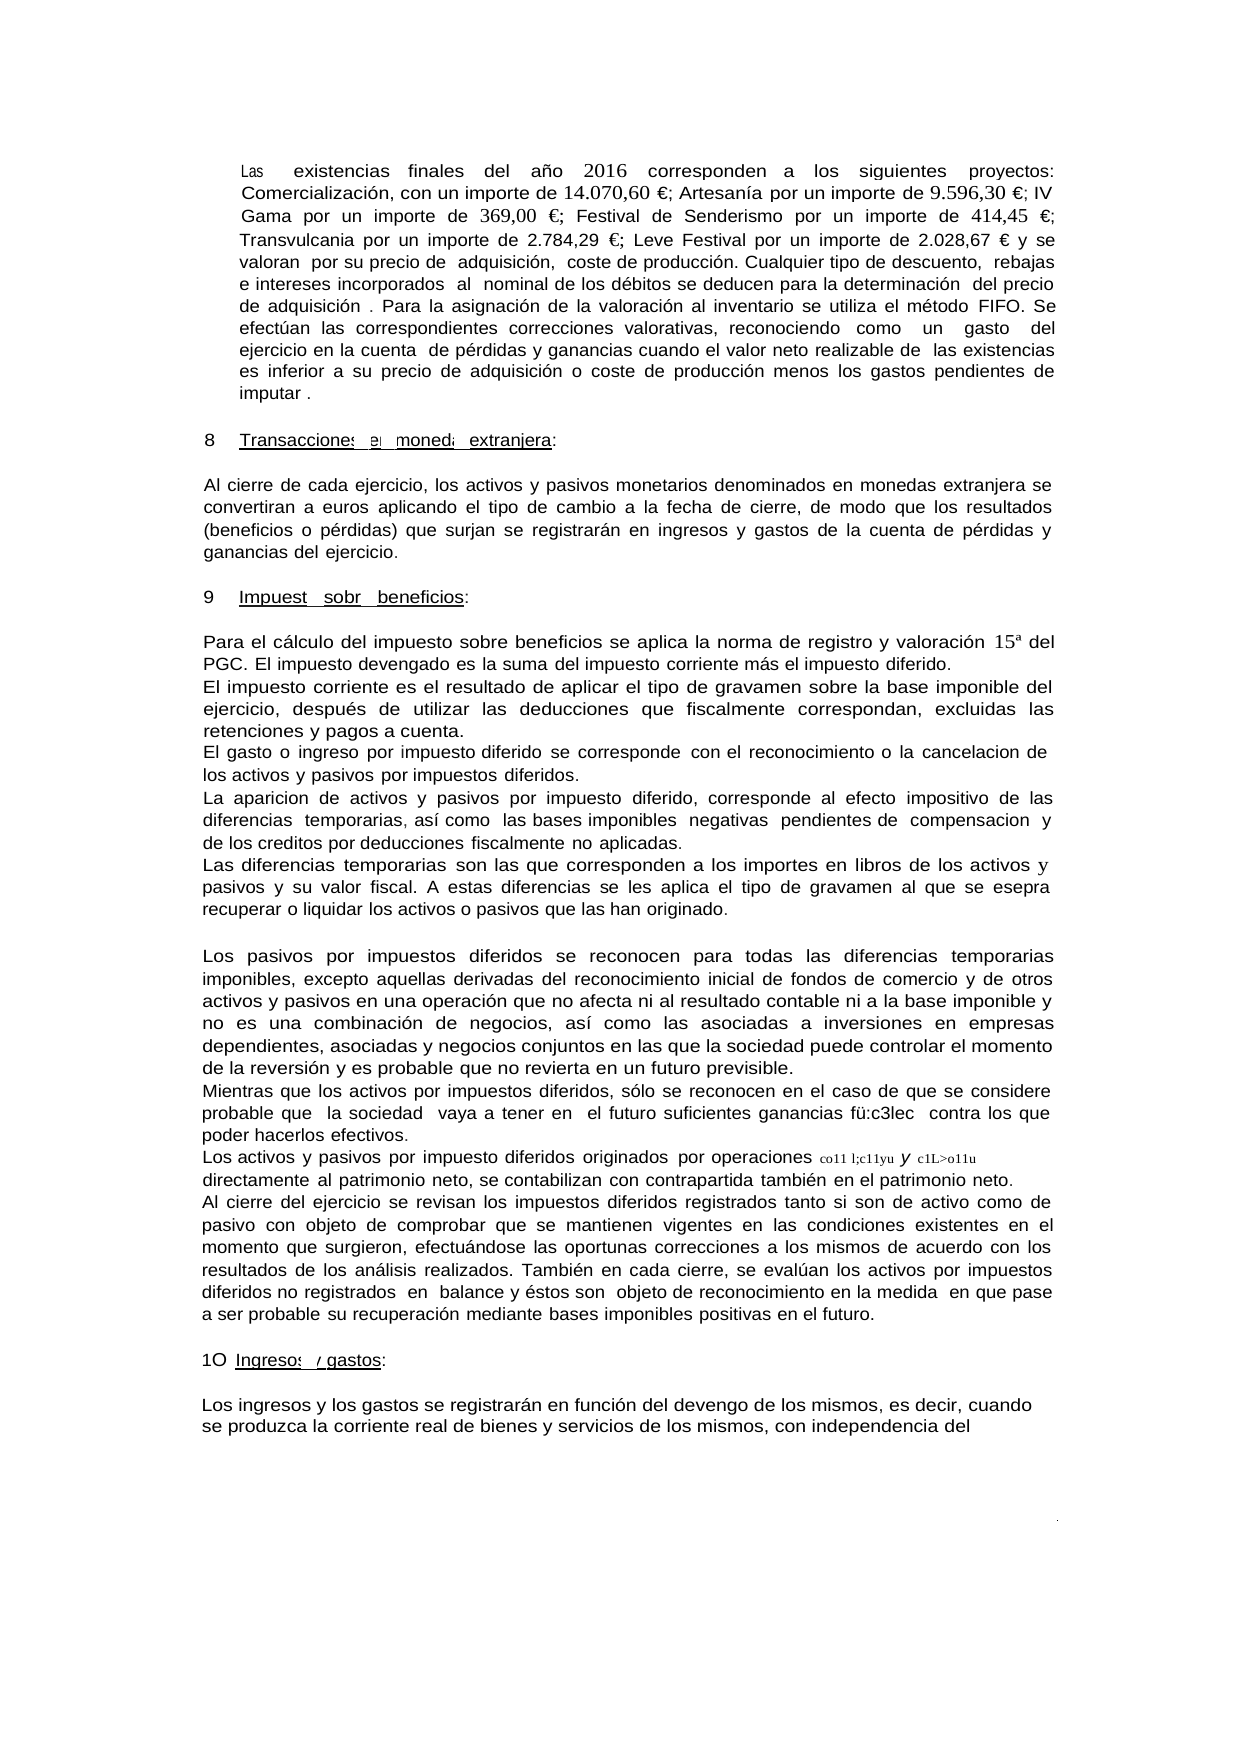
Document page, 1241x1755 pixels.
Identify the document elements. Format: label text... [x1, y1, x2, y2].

text 1O Ingresos y gastos: [201, 1349, 394, 1371]
text pasivos y su valor fiscal. A estas diferencias se les aplica el tipo de gravamen al que se esepra recuperar o liquidar los activos o pasivos que las han originado. [202, 877, 1052, 919]
text Mientras que los activos por impuestos diferidos, sólo se reconocen en el caso de que se considere probable que la sociedad vaya a tener en el futuro suficientes ganancias fü:c3lec contra los que poder hacerlos efectivos. [202, 1081, 1053, 1145]
text 9 Impuesto sobre beneficios: [377, 587, 469, 607]
text los activos y pasivos por impuestos diferidos. [203, 765, 1056, 785]
text 9 Impuesto sobre beneficios: [324, 587, 361, 605]
text 8 Transacciones en moneda extranjera: [470, 430, 562, 450]
text Las [241, 161, 265, 180]
text Comercialización, con un importe de 14.070,60 €; Artesanía por un importe de 9.596,30 €; IV [241, 181, 1058, 202]
text existencias finales del año 2016 corresponden a los siguientes proyectos: [293, 159, 1057, 180]
text Gama por un importe de 369,00 €; Festival de Senderismo por un importe de 414,45 €; Transvulcania por un importe de 2.784,29 €; Leve Festival por un importe de 2.028,67 € y se valoran por su precio de adquisición, coste de producción. Cualquier tipo de descuento, rebajas e intereses incorporados al nominal de los débitos se deducen para la determinación del precio de adquisición . Para la asignación de la valoración al inventario se utiliza el método FIFO. Se efectúan las correspondientes correcciones valorativas, reconociendo como un gasto del ejercicio en la cuenta de pérdidas y ganancias cuando el valor neto realizable de las existencias es inferior a su precio de adquisición o coste de producción menos los gastos pendientes de imputar . [239, 204, 1056, 403]
text La aparicion de activos y pasivos por impuesto diferido, corresponde al efecto impositivo de las diferencias temporarias, así como las bases imponibles negativas pendientes de compensacion y de los creditos por deducciones fiscalmente no aplicadas. [203, 788, 1053, 853]
text 8 Transacciones en moneda extranjera: [204, 430, 354, 450]
text directamente al patrimonio neto, se contabilizan con contrapartida también en el patrimonio neto. [202, 1169, 1056, 1190]
text Los activos y pasivos por impuesto diferidos originados por operaciones co11 l;c11yu y c1L>o11u [202, 1147, 1056, 1167]
text El gasto o ingreso por impuesto diferido se corresponde con el reconocimiento o la cancelacion de [203, 744, 1056, 763]
text Al cierre de cada ejercicio, los activos y pasivos monetarios denominados en monedas extranjera se convertiran a euros aplicando el tipo de cambio a la fecha de cierre, de modo que los resultados (beneficios o pérdidas) que surjan se registrarán en ingresos y gastos de la cuenta de pérdidas y ganancias del ejercicio. [203, 475, 1054, 562]
text Para el cálculo del impuesto sobre beneficios se aplica la norma de registro y valoración 15ª del PGC. El impuesto devengado es la suma del impuesto corriente más el impuesto diferido. [203, 630, 1054, 674]
text Las diferencias temporarias son las que corresponden a los importes en libros de los activos y [202, 855, 1056, 875]
text 9 Impuesto sobre beneficios: [203, 587, 307, 607]
text Al cierre del ejercicio se revisan los impuestos diferidos registrados tanto si son de activo como de pasivo con objeto de comprobar que se mantienen vigentes en las condiciones existentes en el momento que surgieron, efectuándose las oportunas correcciones a los mismos de acuerdo con los resultados de los análisis realizados. También en cada cierre, se evalúan los activos por impuestos diferidos no registrados en balance y éstos son objeto de reconocimiento en la medida en que pase a ser probable su recuperación mediante bases imponibles positivas en el futuro. [202, 1192, 1053, 1324]
text Los ingresos y los gastos se registrarán en función del devengo de los mismos, es decir, cuando se produzca la corriente real de bienes y servicios de los mismos, con independencia del momento en [201, 1394, 1054, 1439]
text El impuesto corriente es el resultado de aplicar el tipo de gravamen sobre la base imponible del ejercicio, después de utilizar las deducciones que fiscalmente correspondan, excluidas las retenciones y pagos a cuenta. [203, 676, 1054, 742]
text Los pasivos por impuestos diferidos se reconocen para todas las diferencias temporarias imponibles, excepto aquellas derivadas del reconocimiento inicial de fondos de comercio y de otros activos y pasivos en una operación que no afecta ni al resultado contable ni a la base imponible y no es una combinación de negocios, así como las asociadas a inversiones en empresas dependientes, asociadas y negocios conjuntos en las que la sociedad puede controlar el momento de la reversión y es probable que no revierta en un futuro previsible. [202, 946, 1054, 1078]
text 8 Transacciones en moneda extranjera: [397, 430, 454, 448]
